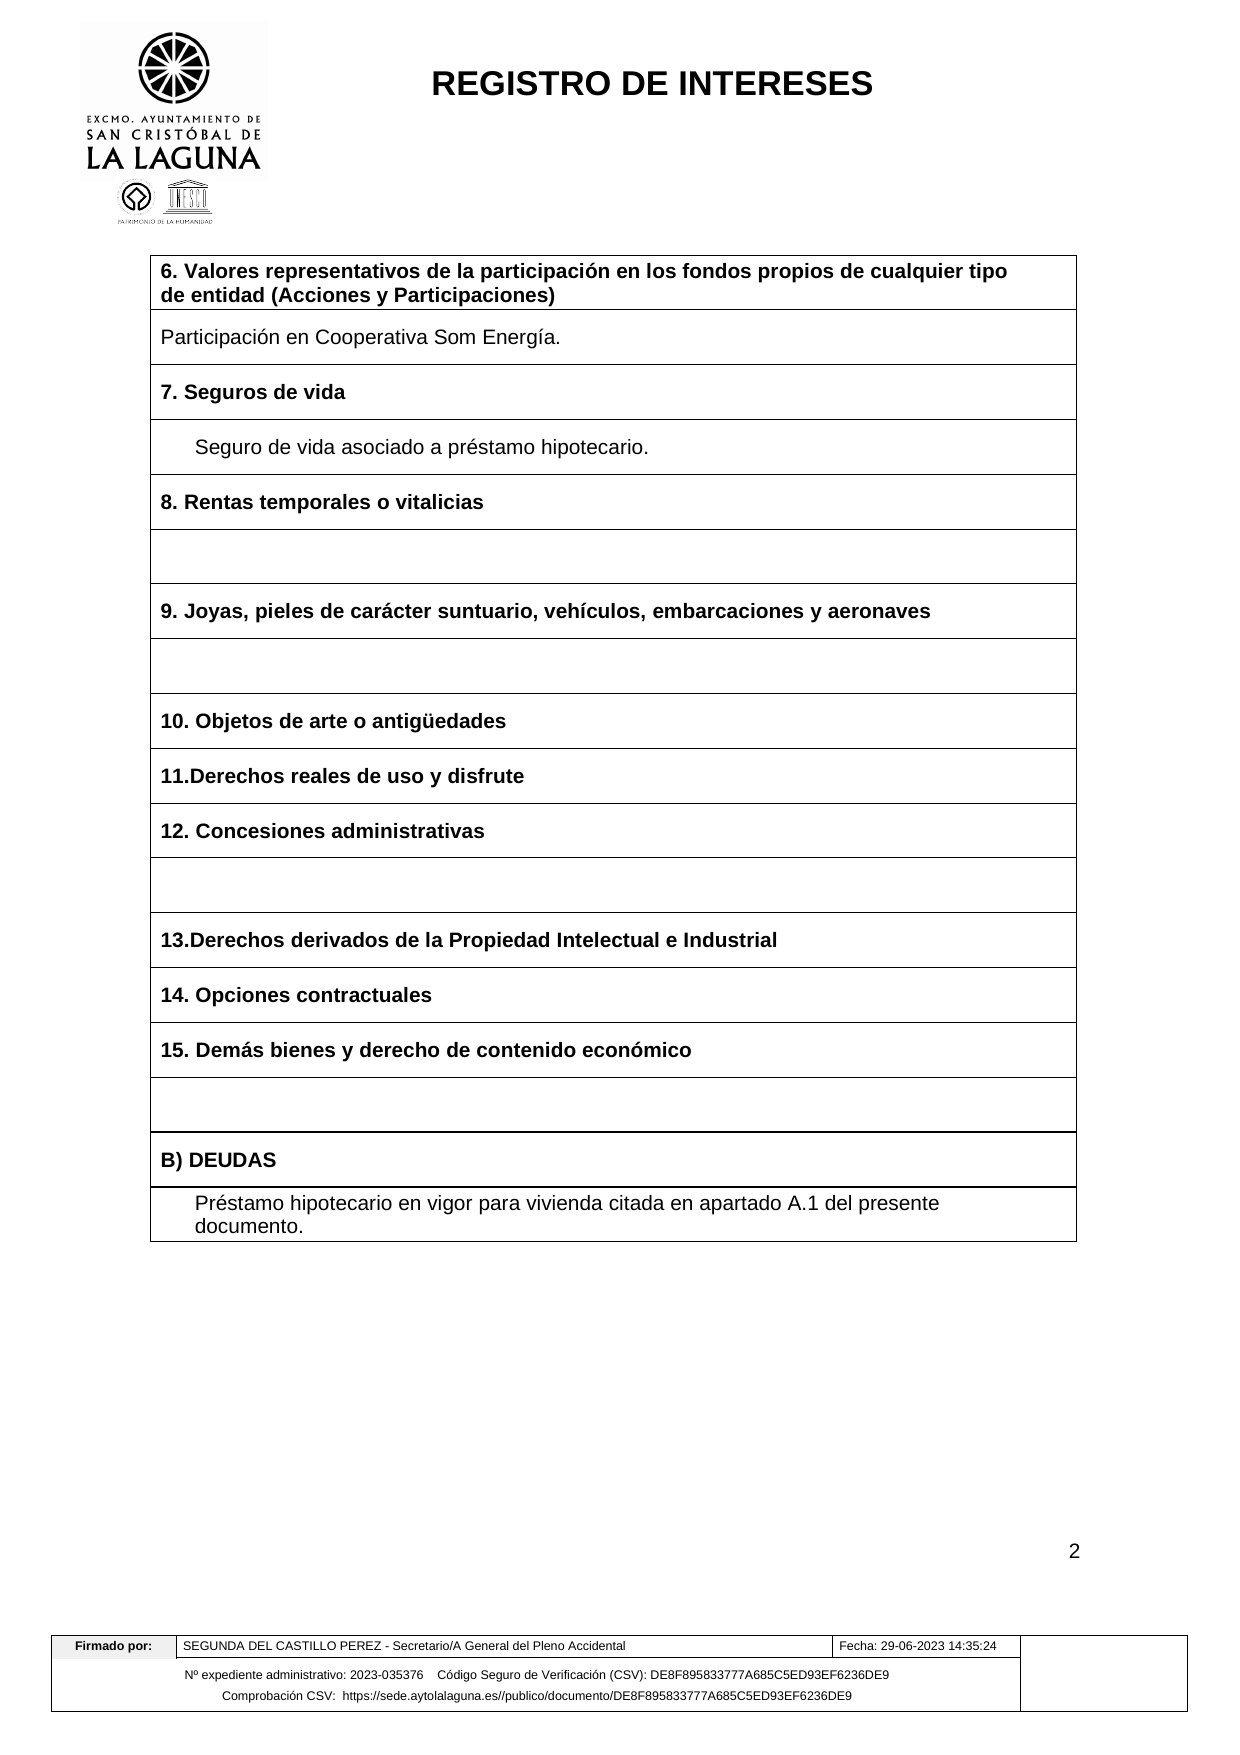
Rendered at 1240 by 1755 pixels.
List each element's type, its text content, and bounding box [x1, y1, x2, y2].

table_cell [151, 1078, 1076, 1131]
table_cell [151, 530, 1076, 583]
table_cell 14. Opciones contractuales [151, 968, 1076, 1022]
table_header SEGUNDA DEL CASTILLO PEREZ - Secretario/A General del Pleno Accidental [177, 1636, 832, 1657]
table_cell 11.Derechos reales de uso y disfrute [151, 749, 1076, 803]
table_header Fecha: 29-06-2023 14:35:24 [833, 1636, 1020, 1657]
table_cell [151, 639, 1076, 693]
table_cell 13.Derechos derivados de la Propiedad Intelectual e Industrial [151, 913, 1076, 967]
text 2 [42, 1539, 1080, 1563]
table_header Firmado por: [52, 1636, 176, 1657]
table_cell 10. Objetos de arte o antigüedades [151, 694, 1076, 748]
table_cell 7. Seguros de vida [151, 365, 1076, 419]
table_cell 15. Demás bienes y derecho de contenido económico [151, 1023, 1076, 1077]
table_cell 8. Rentas temporales o vitalicias [151, 475, 1076, 528]
table_cell B) DEUDAS [151, 1133, 1076, 1186]
table_cell Participación en Cooperativa Som Energía. [151, 310, 1076, 364]
table_cell 9. Joyas, pieles de carácter suntuario, vehículos, embarcaciones y aeronaves [151, 584, 1076, 638]
table_cell Seguro de vida asociado a préstamo hipotecario. [151, 420, 1076, 473]
table_cell 12. Concesiones administrativas [151, 804, 1076, 857]
table_cell Préstamo hipotecario en vigor para vivienda citada en apartado A.1 del presente documento. [151, 1188, 1076, 1241]
table_cell Nº expediente administrativo: 2023-035376 Código Seguro de Verificación (CSV): DE8F895833777A685C5ED93EF6236DE9 Comprobación CSV: https://sede.aytolalaguna.es//publico/documento/DE8F895833777A685C5ED93EF6236DE9 [52, 1658, 1020, 1711]
table_header 6. Valores representativos de la participación en los fondos propios de cualquier tipo de entidad (Acciones y Participaciones) [151, 256, 1076, 309]
table_cell [151, 858, 1076, 912]
table_header [1021, 1636, 1187, 1711]
